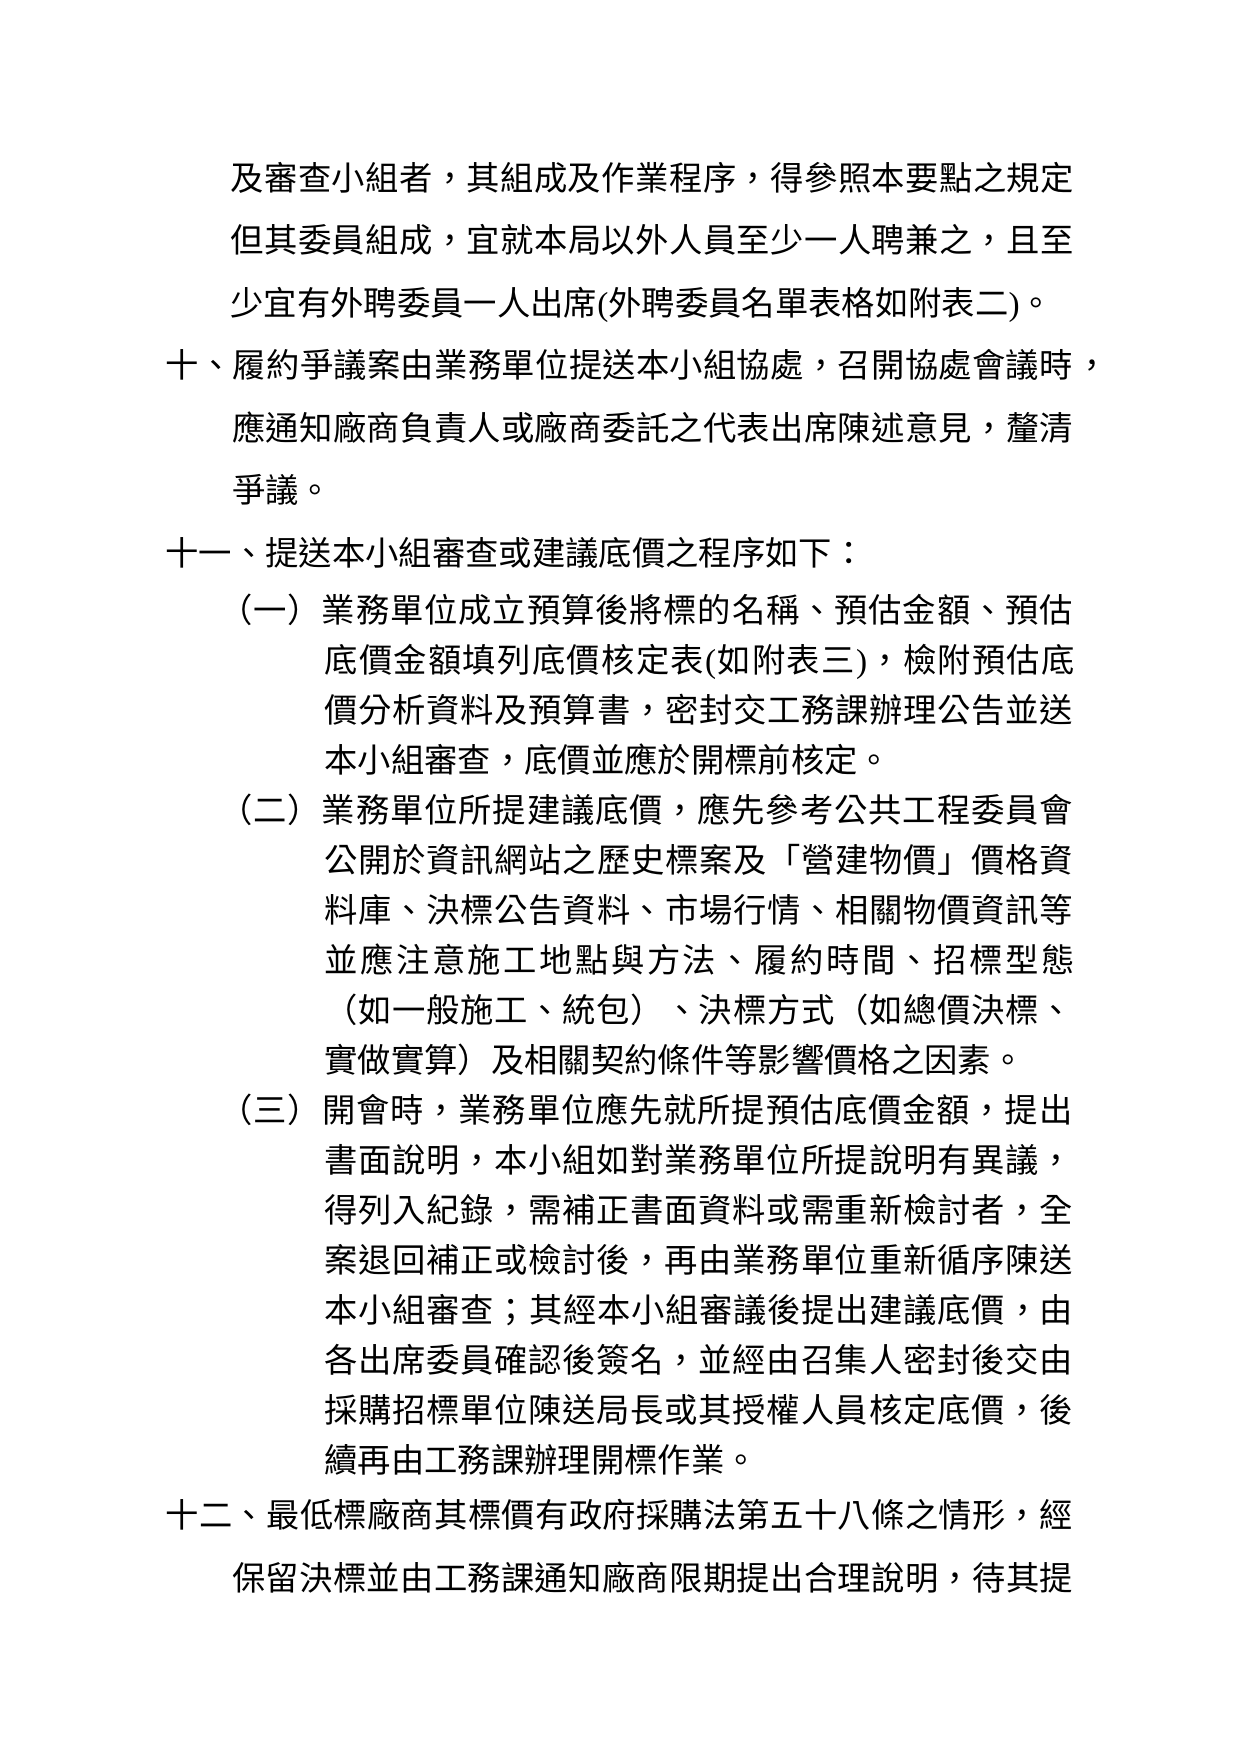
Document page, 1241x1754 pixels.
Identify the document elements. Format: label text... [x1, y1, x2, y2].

text （三）開會時，業務單位應先就所提預估底價金額，提出書面說明，本小組如對業務單位所提說明有異議，得列入紀錄，需補正書面資料或需重新檢討者，全案退回補正或檢討後，再由業務單位重新循序陳送本小組審查；其經本小組審議後提出建議底價，由各出席委員確認後簽名，並經由召集人密封後交由採購招標單位陳送局長或其授權人員核定底價，後續再由工務課辦理開標作業。 [219, 1082, 1075, 1482]
text 九、本局依政府採購法第一百零一條第三項規定成立採購工作及審查小組者，其組成及作業程序，得參照本要點之規定。但其委員組成，宜就本局以外人員至少一人聘兼之，且至少宜有外聘委員一人出席(外聘委員名單表格如附表二)。 [165, 145, 1075, 332]
text （二）業務單位所提建議底價，應先參考公共工程委員會公開於資訊網站之歷史標案及「營建物價」價格資料庫、決標公告資料、市場行情、相關物價資訊等，並應注意施工地點與方法、履約時間、招標型態（如一般施工、統包）、決標方式（如總價決標、實做實算）及相關契約條件等影響價格之因素。 [219, 782, 1075, 1082]
text 十、履約爭議案由業務單位提送本小組協處，召開協處會議時，應通知廠商負責人或廠商委託之代表出席陳述意見，釐清爭議。 [165, 332, 1075, 520]
text 十二、最低標廠商其標價有政府採購法第五十八條之情形，經保留決標並由工務課通知廠商限期提出合理說明，待其提出說明後，由業務單位評估其說明是否合理。若案件複雜，經業務單位考量期程、專業性等原因與困難後，得簽請由工務課彙整廠商標單、開標紀錄、廠商說明等資料提送本小組審查。 [165, 1482, 1075, 1607]
text （一）業務單位成立預算後將標的名稱、預估金額、預估底價金額填列底價核定表(如附表三)，檢附預估底價分析資料及預算書，密封交工務課辦理公告並送本小組審查，底價並應於開標前核定。 [219, 582, 1075, 782]
text 十一、提送本小組審查或建議底價之程序如下： [165, 520, 1075, 582]
